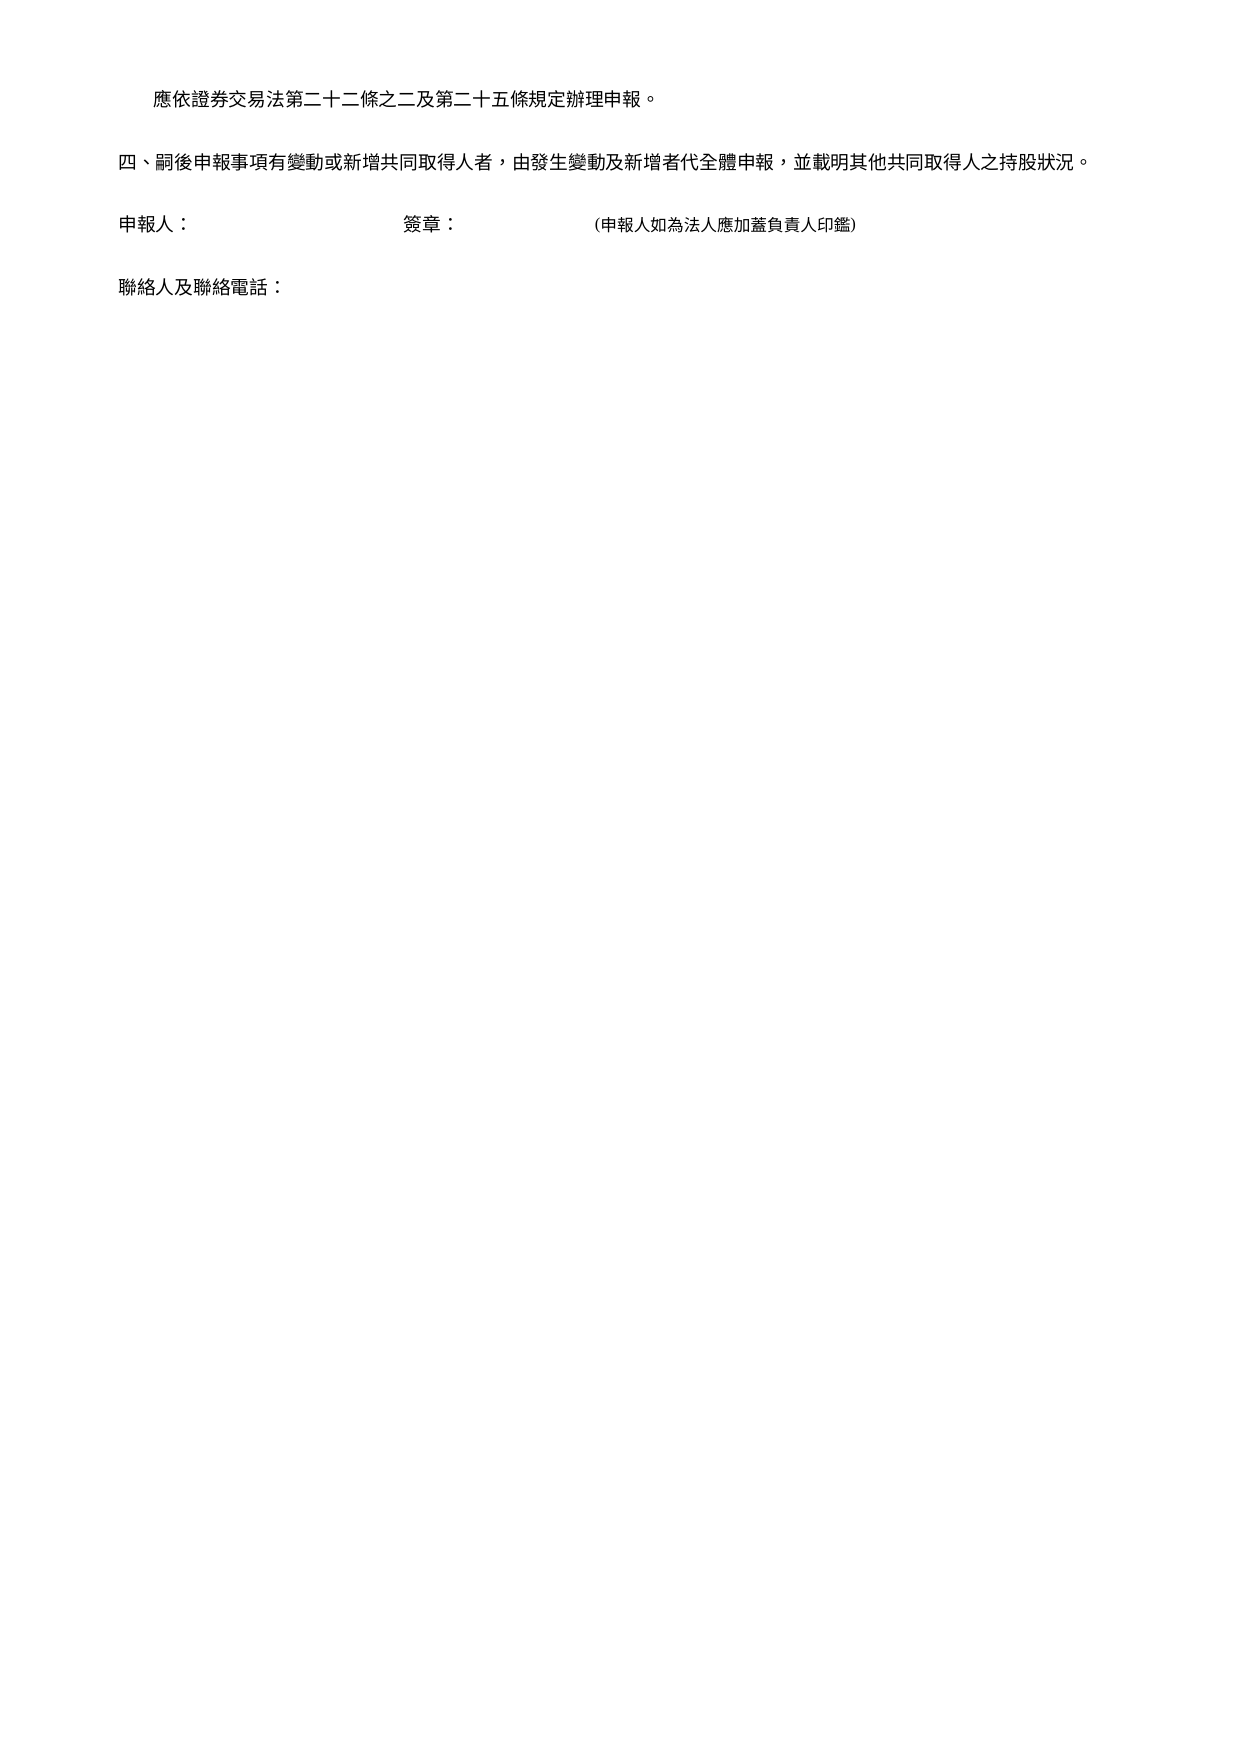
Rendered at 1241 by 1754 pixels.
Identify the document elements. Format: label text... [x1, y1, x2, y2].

text 申報人： 簽章： (申報人如為法人應加蓋負責人印鑑) [118, 182, 1122, 244]
text 應依證券交易法第二十二條之二及第二十五條規定辦理申報。 [118, 57, 1122, 119]
text 四、嗣後申報事項有變動或新增共同取得人者，由發生變動及新增者代全體申報，並載明其他共同取得人之持股狀況。 [118, 119, 1122, 182]
text 聯絡人及聯絡電話： [118, 244, 1122, 307]
